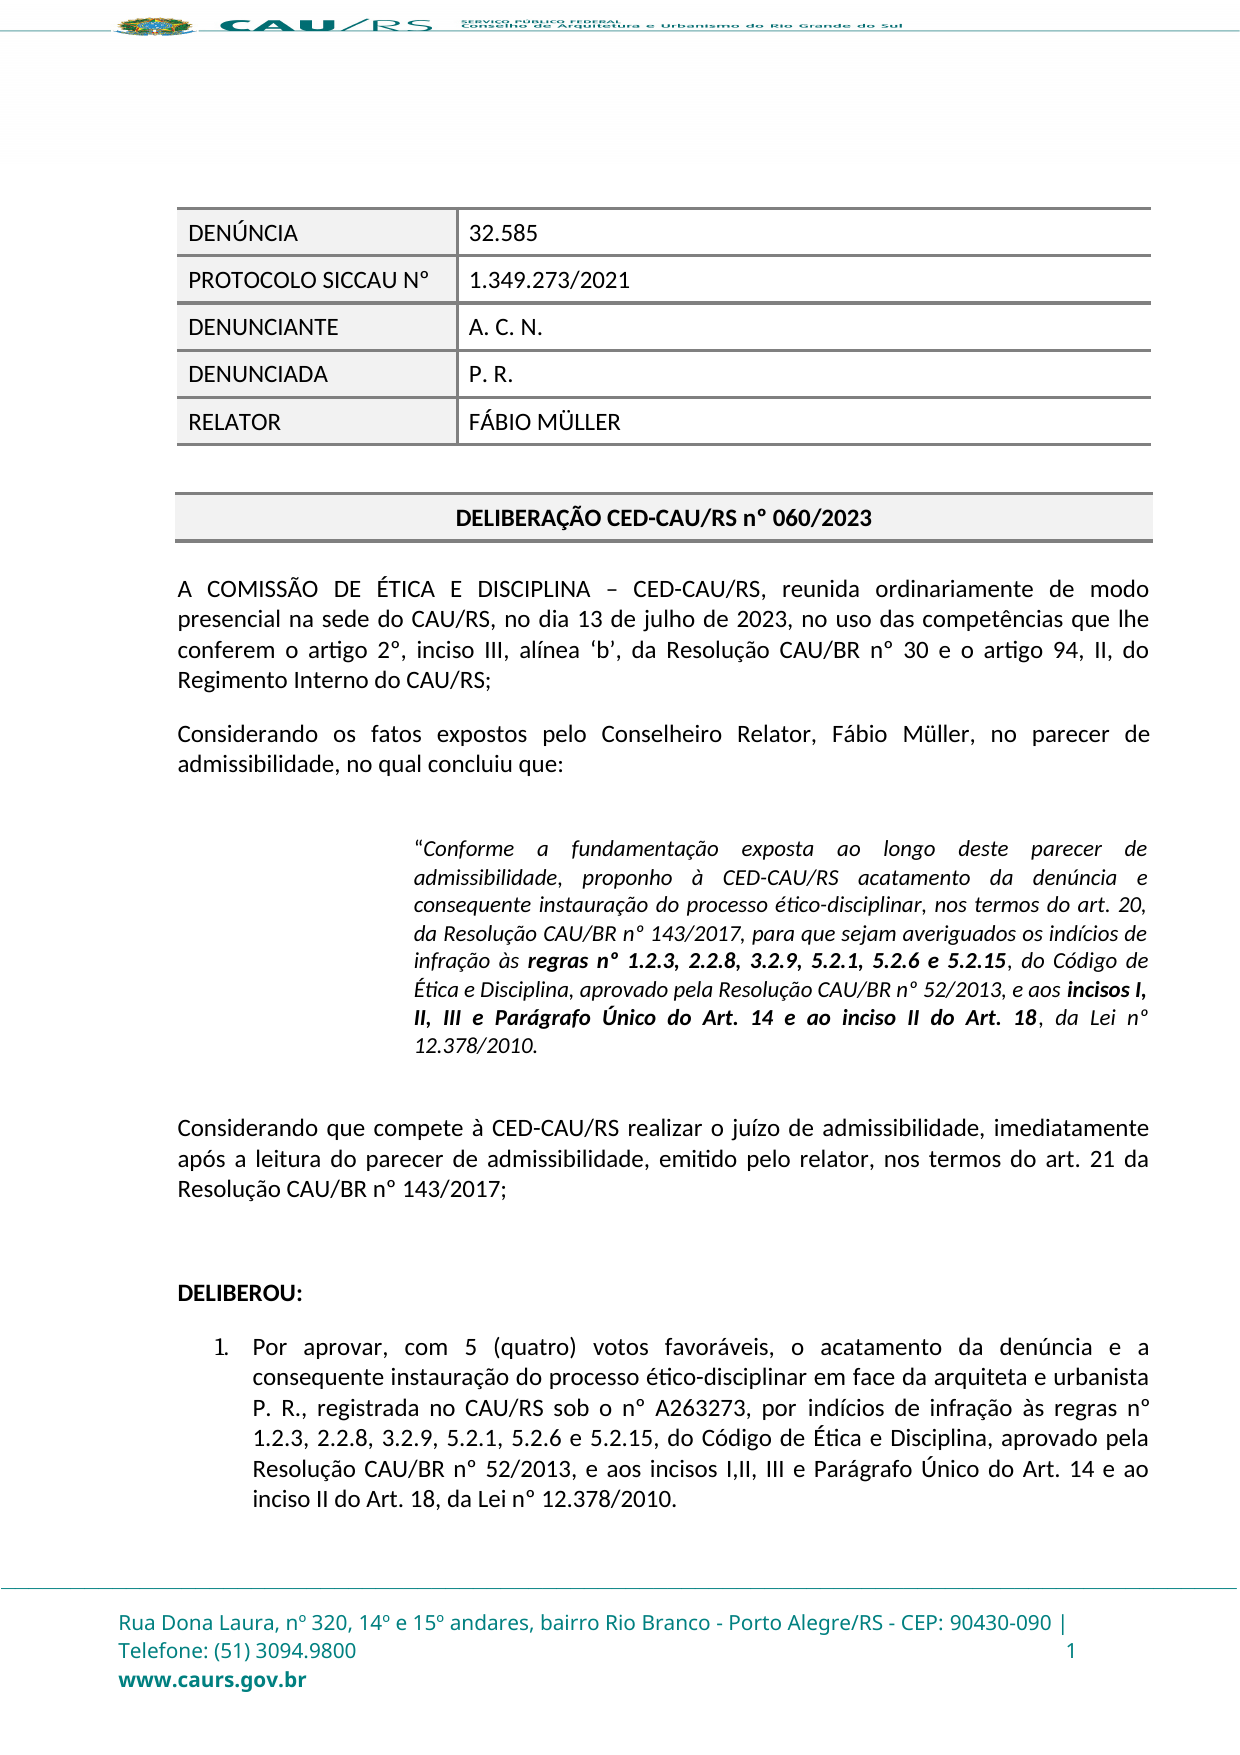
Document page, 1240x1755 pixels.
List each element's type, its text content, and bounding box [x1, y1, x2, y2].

table_cell RELATOR [177, 399, 456, 443]
text II, III e Parágrafo Único do Art. 14 e ao inciso II do Art. 18, da Lei nº 12.378/2010. [413, 1003, 1151, 1059]
table_cell DENUNCIADA [177, 352, 456, 396]
text A COMISSÃO DE ÉTICA E DISCIPLINA – CED-CAU/RS, reunida ordinariamente de modo presencial na sede do CAU/RS, no dia 13 de julho de 2023, no uso das competências que lhe conferem o artigo 2º, inciso III, alínea ‘b’, da Resolução CAU/BR nº 30 e o artigo 94, II, do Regimento Interno do CAU/RS; [177, 573, 1151, 695]
table_cell A. C. N. [459, 305, 1151, 349]
table_cell DENUNCIANTE [177, 305, 456, 349]
text “Conforme a fundamentação exposta ao longo deste parecer de admissibilidade, proponho à CED-CAU/RS acatamento da denúncia e consequente instauração do processo ético-disciplinar, nos termos do art. 20, da Resolução CAU/BR nº 143/2017, para que sejam averiguados os indícios de infração às regras nº 1.2.3, 2.2.8, 3.2.9, 5.2.1, 5.2.6 e 5.2.15, do Código de Ética e Disciplina, aprovado pela Resolução CAU/BR nº 52/2013, e aos incisos I, [413, 834, 1151, 1003]
table_cell PROTOCOLO SICCAU Nº [177, 257, 456, 301]
table_cell P. R. [459, 352, 1151, 396]
table_header 32.585 [459, 210, 1151, 254]
table_cell FÁBIO MÜLLER [459, 399, 1151, 443]
list Por aprovar, com 5 (quatro) votos favoráveis, o acatamento da denúncia e a consequente instauração do processo ético-disciplinar em face da arquiteta e urbanista P. R., registrada no CAU/RS sob o nº A263273, por indícios de infração às regras nº 1.2.3, 2.2.8, 3.2.9, 5.2.1, 5.2.6 e 5.2.15, do Código de Ética e Disciplina, aprovado pela Resolução CAU/BR nº 52/2013, e aos incisos I,II, III e Parágrafo Único do Art. 14 e ao inciso II do Art. 18, da Lei nº 12.378/2010. [215, 1331, 1151, 1514]
table_header DELIBERAÇÃO CED-CAU/RS nº 060/2023 [175, 495, 1153, 539]
table_cell 1.349.273/2021 [459, 257, 1151, 301]
text Considerando os fatos expostos pelo Conselheiro Relator, Fábio Müller, no parecer de admissibilidade, no qual concluiu que: [177, 718, 1151, 779]
text DELIBEROU: [177, 1278, 1151, 1308]
table_header DENÚNCIA [177, 210, 456, 254]
text Considerando que compete à CED-CAU/RS realizar o juízo de admissibilidade, imediatamente após a leitura do parecer de admissibilidade, emitido pelo relator, nos termos do art. 21 da Resolução CAU/BR nº 143/2017; [177, 1112, 1151, 1204]
